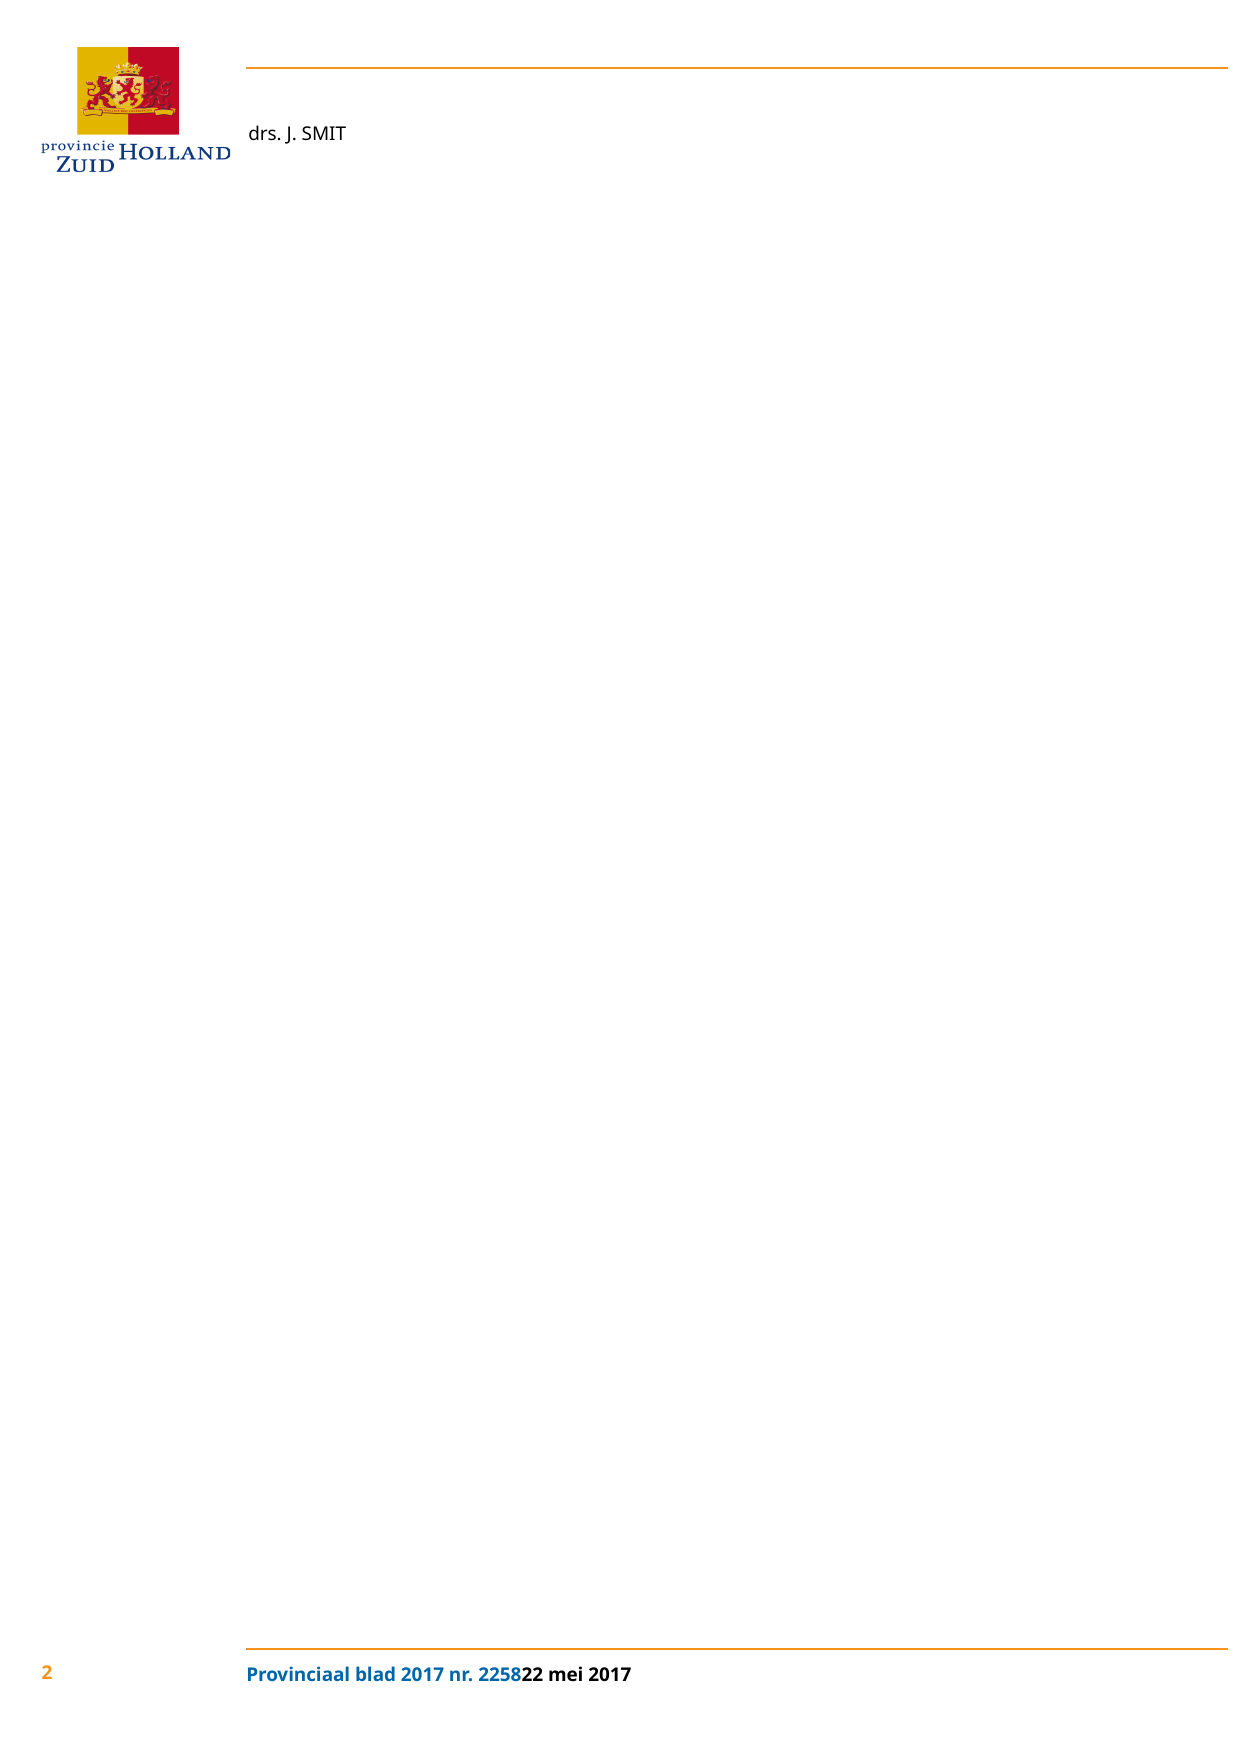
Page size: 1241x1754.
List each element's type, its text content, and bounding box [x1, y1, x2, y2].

picture [41, 47, 231, 172]
text drs. J. SMIT [248, 121, 1152, 146]
